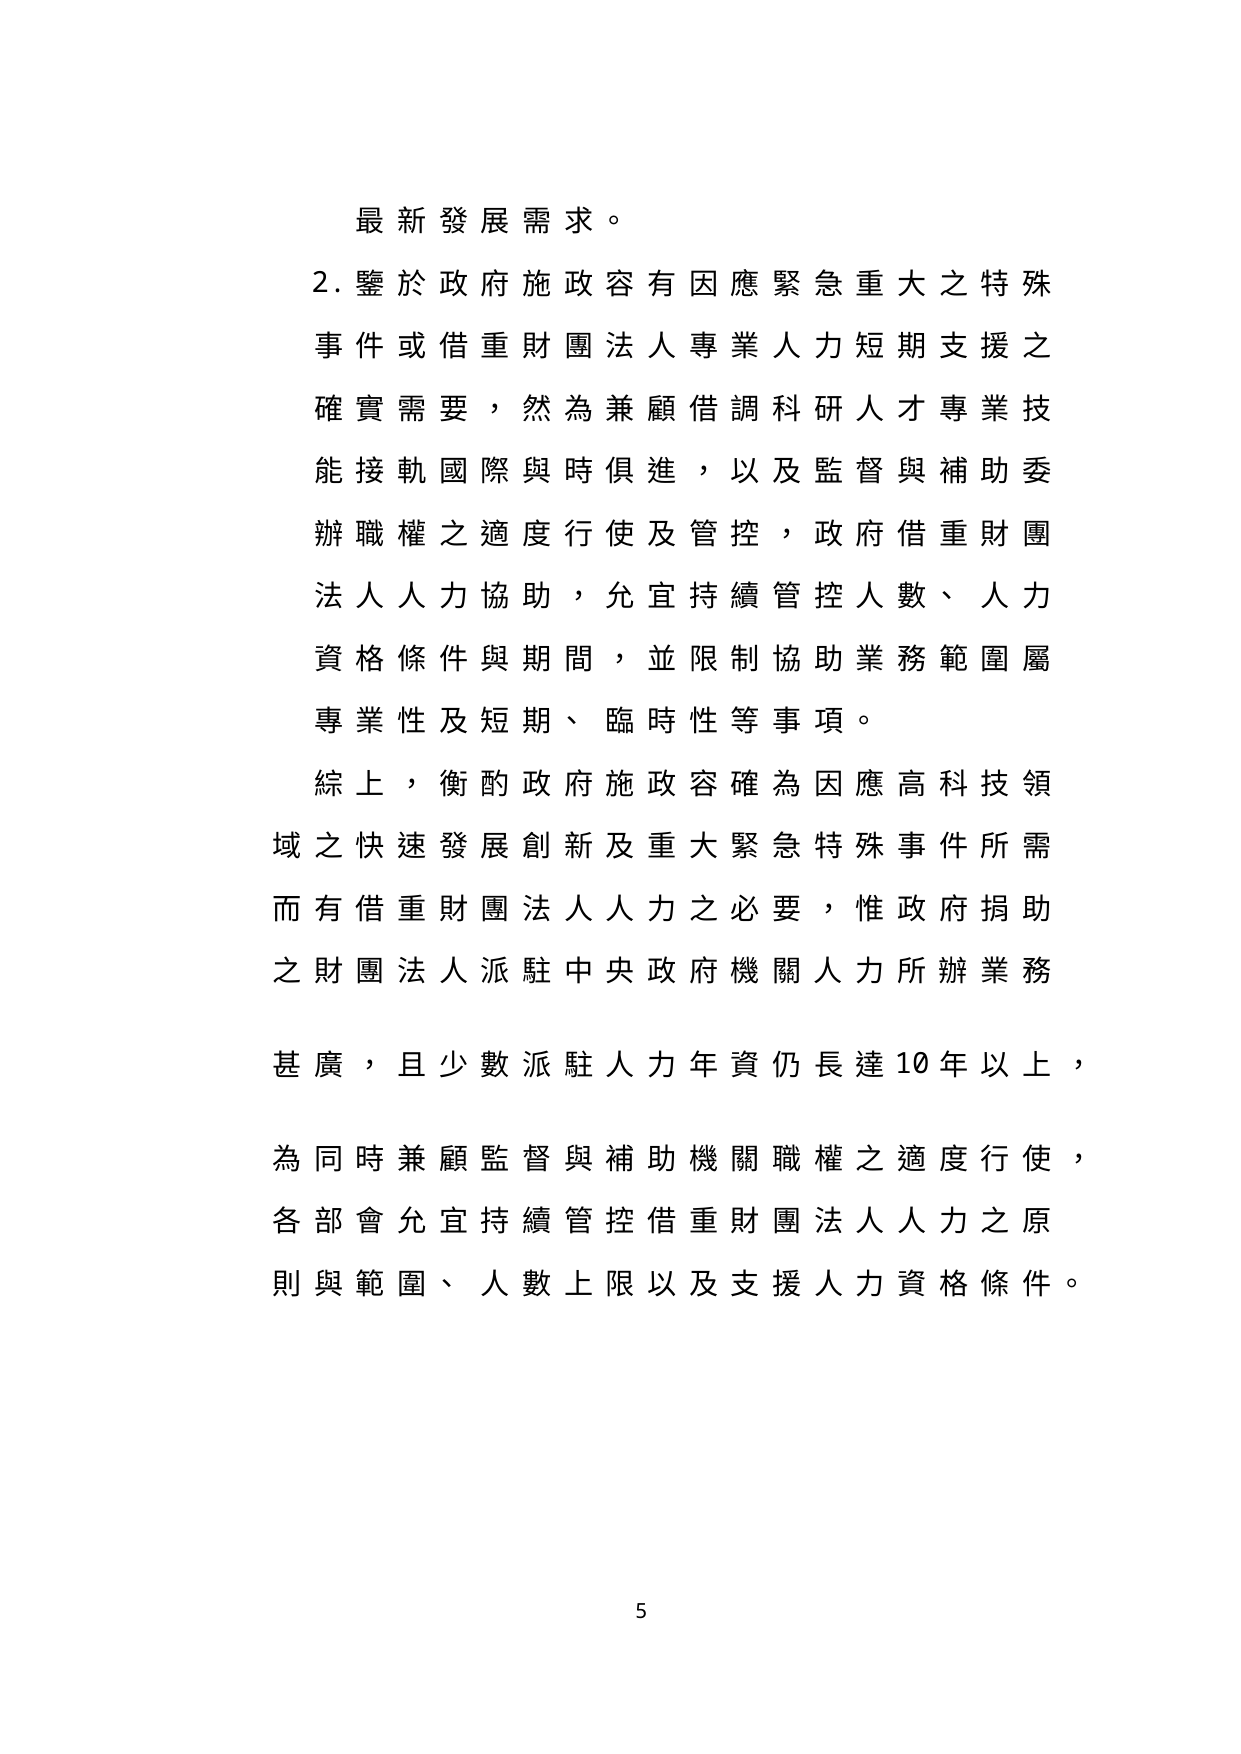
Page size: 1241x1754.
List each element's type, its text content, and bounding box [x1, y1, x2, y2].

text 2.鑒於政府施政容有因應緊急重大之特殊事件或借重財團法人專業人力短期支援之確實需要，然為兼顧借調科研人才專業技能接軌國際與時俱進，以及監督與補助委辦職權之適度行使及管控，政府借重財團法人人力協助，允宜持續管控人數、人力資格條件與期間，並限制協助業務範圍屬專業性及短期、臨時性等事項。 [271, 240, 1058, 740]
text 最新發展需求。 [301, 177, 1058, 240]
text 綜上，衡酌政府施政容確為因應高科技領域之快速發展創新及重大緊急特殊事件所需而有借重財團法人人力之必要，惟政府捐助之財團法人派駐中央政府機關人力所辦業務甚廣，且少數派駐人力年資仍長達10年以上，為同時兼顧監督與補助機關職權之適度行使，各部會允宜持續管控借重財團法人人力之原則與範圍、人數上限以及支援人力資格條件。 [242, 740, 1058, 1302]
